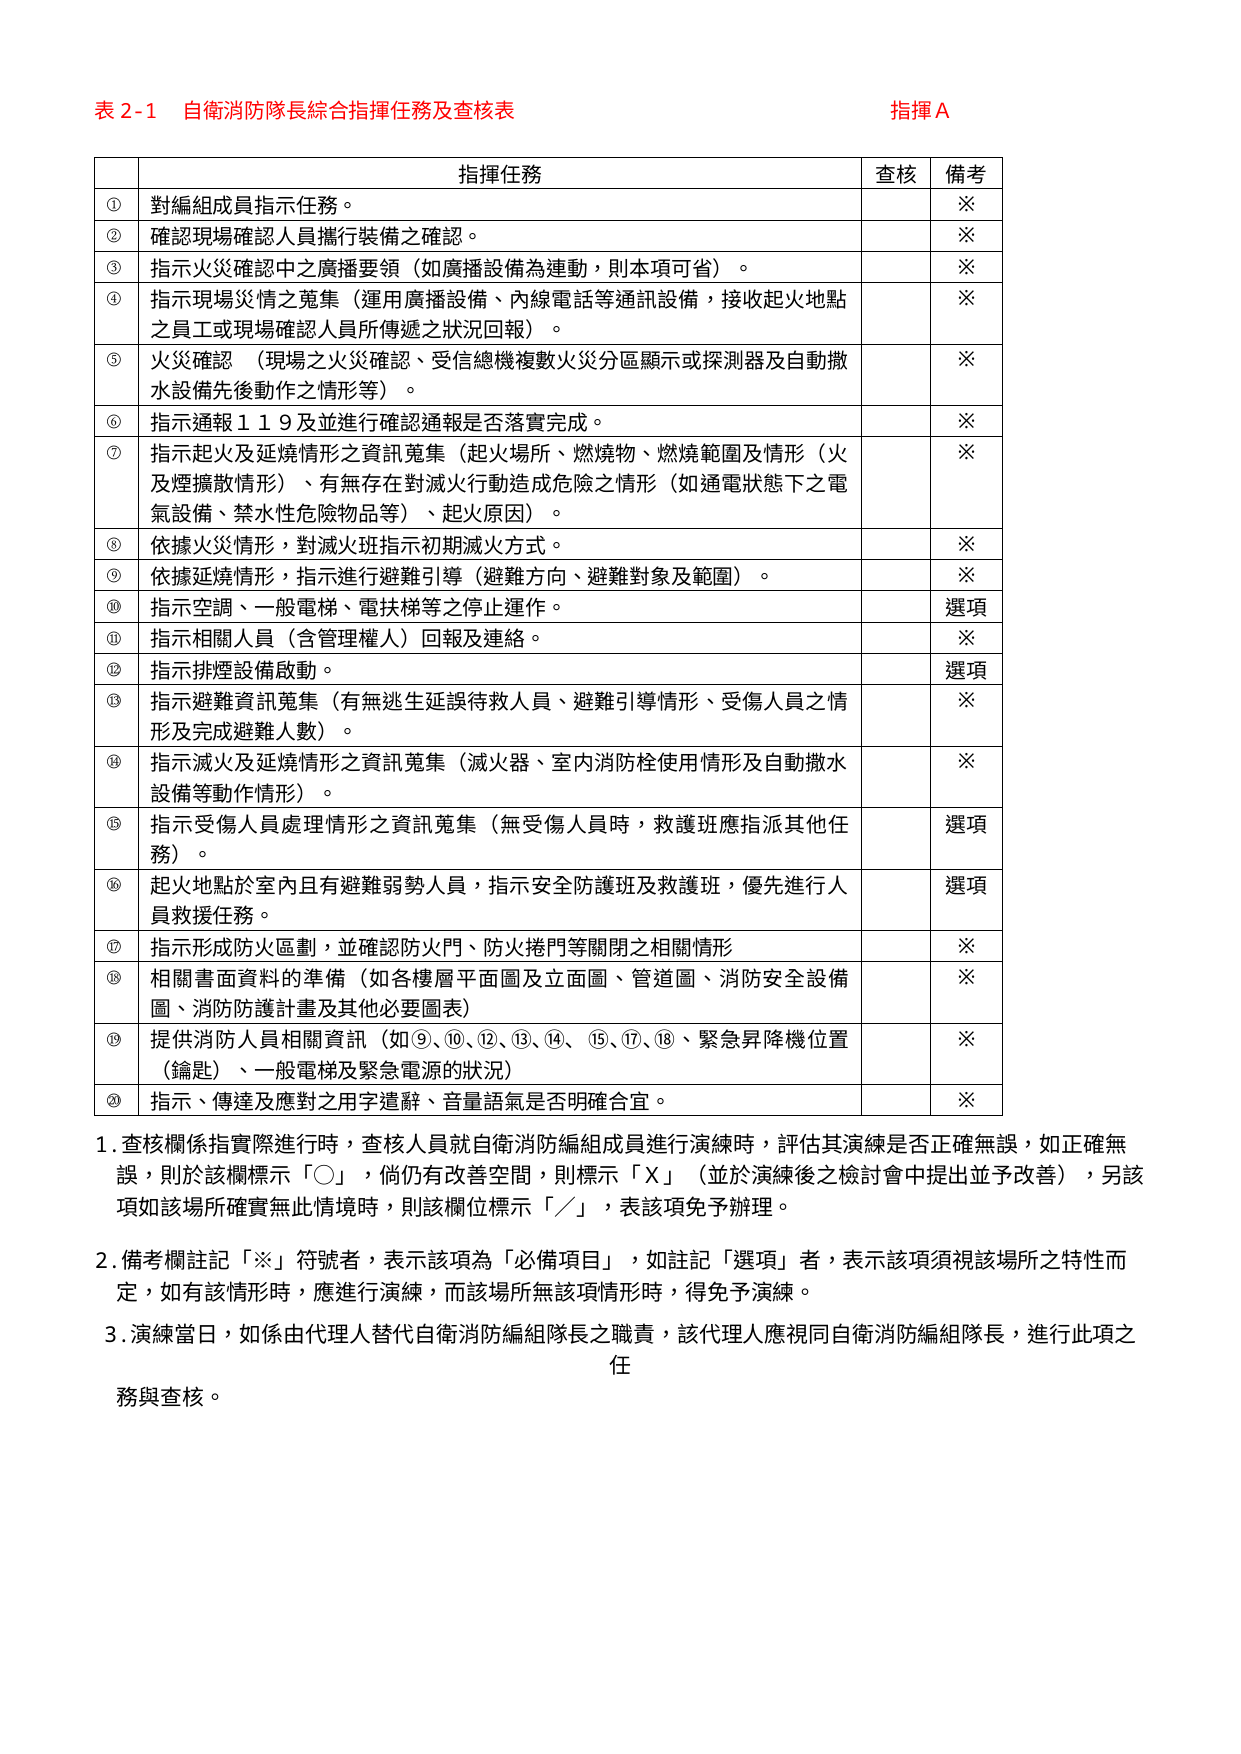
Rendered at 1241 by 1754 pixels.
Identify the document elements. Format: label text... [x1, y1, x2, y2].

table_cell ⑫ [95, 654, 138, 684]
table_cell ② [95, 221, 138, 251]
table_cell ⑮ [95, 808, 138, 868]
table_cell 指示相關人員（含管理權人）回報及連絡。 [139, 623, 861, 653]
table_cell 選項 [931, 870, 1002, 930]
table_cell 指示現場災情之蒐集（運用廣播設備、內線電話等通訊設備，接收起火地點之員工或現場確認人員所傳遞之狀況回報）。 [139, 283, 861, 343]
table_cell [862, 1024, 930, 1084]
text 務與查核。 [94, 1380, 1146, 1412]
text 表2-1 自衛消防隊長綜合指揮任務及查核表 指揮Ａ [94, 94, 1146, 125]
table_cell ⑱ [95, 962, 138, 1023]
table_cell ※ [931, 1085, 1002, 1115]
table_cell 火災確認 （現場之火災確認、受信總機複數火災分區顯示或探測器及自動撒水設備先後動作之情形等）。 [139, 345, 861, 405]
table_cell ⑨ [95, 560, 138, 590]
table_cell [862, 623, 930, 653]
table_cell [862, 870, 930, 930]
table_cell ※ [931, 685, 1002, 746]
table_cell 相關書面資料的準備（如各樓層平面圖及立面圖、管道圖、消防安全設備圖、消防防護計畫及其他必要圖表） [139, 962, 861, 1023]
table_cell [862, 529, 930, 559]
table_cell [862, 560, 930, 590]
table_cell ※ [931, 623, 1002, 653]
table_cell 指示空調、一般電梯、電扶梯等之停止運作。 [139, 591, 861, 622]
table_cell ※ [931, 437, 1002, 528]
table_cell ① [95, 189, 138, 219]
table_cell ⑦ [95, 437, 138, 528]
table_cell ※ [931, 1024, 1002, 1084]
table_cell ⑭ [95, 747, 138, 807]
table_cell [862, 221, 930, 251]
table_cell ※ [931, 283, 1002, 343]
table_cell 選項 [931, 591, 1002, 622]
table_cell 指示滅火及延燒情形之資訊蒐集（滅火器、室内消防栓使用情形及自動撒水設備等動作情形）。 [139, 747, 861, 807]
table_cell ⑤ [95, 345, 138, 405]
table_cell ⑩ [95, 591, 138, 622]
table_cell 起火地點於室內且有避難弱勢人員，指示安全防護班及救護班，優先進行人員救援任務。 [139, 870, 861, 930]
table_cell ※ [931, 406, 1002, 436]
table_cell ※ [931, 560, 1002, 590]
table_cell ※ [931, 529, 1002, 559]
table_cell [862, 747, 930, 807]
table_cell ⑬ [95, 685, 138, 746]
table_cell 指示形成防火區劃，並確認防火門、防火捲門等關閉之相關情形 [139, 931, 861, 961]
table_cell [862, 808, 930, 868]
table_cell ⑧ [95, 529, 138, 559]
table_cell 提供消防人員相關資訊（如⑨､⑩､⑫､⑬､⑭､ ⑮､⑰､⑱、緊急昇降機位置（鑰匙）、一般電梯及緊急電源的狀況） [139, 1024, 861, 1084]
table_cell 指示避難資訊蒐集（有無逃生延誤待救人員、避難引導情形、受傷人員之情形及完成避難人數）。 [139, 685, 861, 746]
table_cell ※ [931, 747, 1002, 807]
table_cell ⑪ [95, 623, 138, 653]
table_cell 指示火災確認中之廣播要領（如廣播設備為連動，則本項可省）。 [139, 252, 861, 282]
table_cell [862, 591, 930, 622]
table_cell [862, 406, 930, 436]
table_header [95, 158, 138, 188]
table_cell ⑳ [95, 1085, 138, 1115]
text 1.查核欄係指實際進行時，查核人員就自衛消防編組成員進行演練時，評估其演練是否正確無誤，如正確無誤，則於該欄標示「○」，倘仍有改善空間，則標示「Ｘ」（並於演練後之檢討會中提出並予改善），另該項如該場所確實無此情境時，則該欄位標示「／」，表該項免予辦理。 [94, 1127, 1146, 1222]
table_cell 依據延燒情形，指示進行避難引導（避難方向、避難對象及範圍）。 [139, 560, 861, 590]
table_cell ④ [95, 283, 138, 343]
table_cell 指示受傷人員處理情形之資訊蒐集（無受傷人員時，救護班應指派其他任務）。 [139, 808, 861, 868]
table_cell 選項 [931, 808, 1002, 868]
table_cell 指示通報１１９及並進行確認通報是否落實完成。 [139, 406, 861, 436]
table_cell [862, 345, 930, 405]
table_cell ⑲ [95, 1024, 138, 1084]
table_cell [862, 685, 930, 746]
table_cell ⑯ [95, 870, 138, 930]
table_cell 依據火災情形，對滅火班指示初期滅火方式。 [139, 529, 861, 559]
table_cell 對編組成員指示任務。 [139, 189, 861, 219]
table_header 指揮任務 [139, 158, 861, 188]
text 3.演練當日，如係由代理人替代自衛消防編組隊長之職責，該代理人應視同自衛消防編組隊長，進行此項之任 [94, 1317, 1146, 1380]
table_cell [862, 283, 930, 343]
table_cell [862, 1085, 930, 1115]
table_cell ※ [931, 931, 1002, 961]
table_cell [862, 189, 930, 219]
table_cell [862, 962, 930, 1023]
table_cell 確認現場確認人員攜行裝備之確認。 [139, 221, 861, 251]
table_cell ※ [931, 345, 1002, 405]
table_cell ③ [95, 252, 138, 282]
table_cell ⑥ [95, 406, 138, 436]
table_cell ⑰ [95, 931, 138, 961]
table_cell 指示排煙設備啟動。 [139, 654, 861, 684]
table_cell [862, 252, 930, 282]
table_cell ※ [931, 962, 1002, 1023]
table_cell ※ [931, 189, 1002, 219]
table_cell 指示、傳達及應對之用字遣辭、音量語氣是否明確合宜。 [139, 1085, 861, 1115]
text 2.備考欄註記「※」符號者，表示該項為「必備項目」，如註記「選項」者，表示該項須視該場所之特性而定，如有該情形時，應進行演練，而該場所無該項情形時，得免予演練。 [94, 1243, 1146, 1306]
table_cell [862, 654, 930, 684]
table_cell ※ [931, 221, 1002, 251]
table_header 備考 [931, 158, 1002, 188]
table_cell 指示起火及延燒情形之資訊蒐集（起火場所、燃燒物、燃燒範圍及情形（火及煙擴散情形）、有無存在對滅火行動造成危險之情形（如通電狀態下之電氣設備、禁水性危險物品等）、起火原因）。 [139, 437, 861, 528]
table_cell [862, 437, 930, 528]
table_cell [862, 931, 930, 961]
table_cell ※ [931, 252, 1002, 282]
table_header 查核 [862, 158, 930, 188]
table_cell 選項 [931, 654, 1002, 684]
